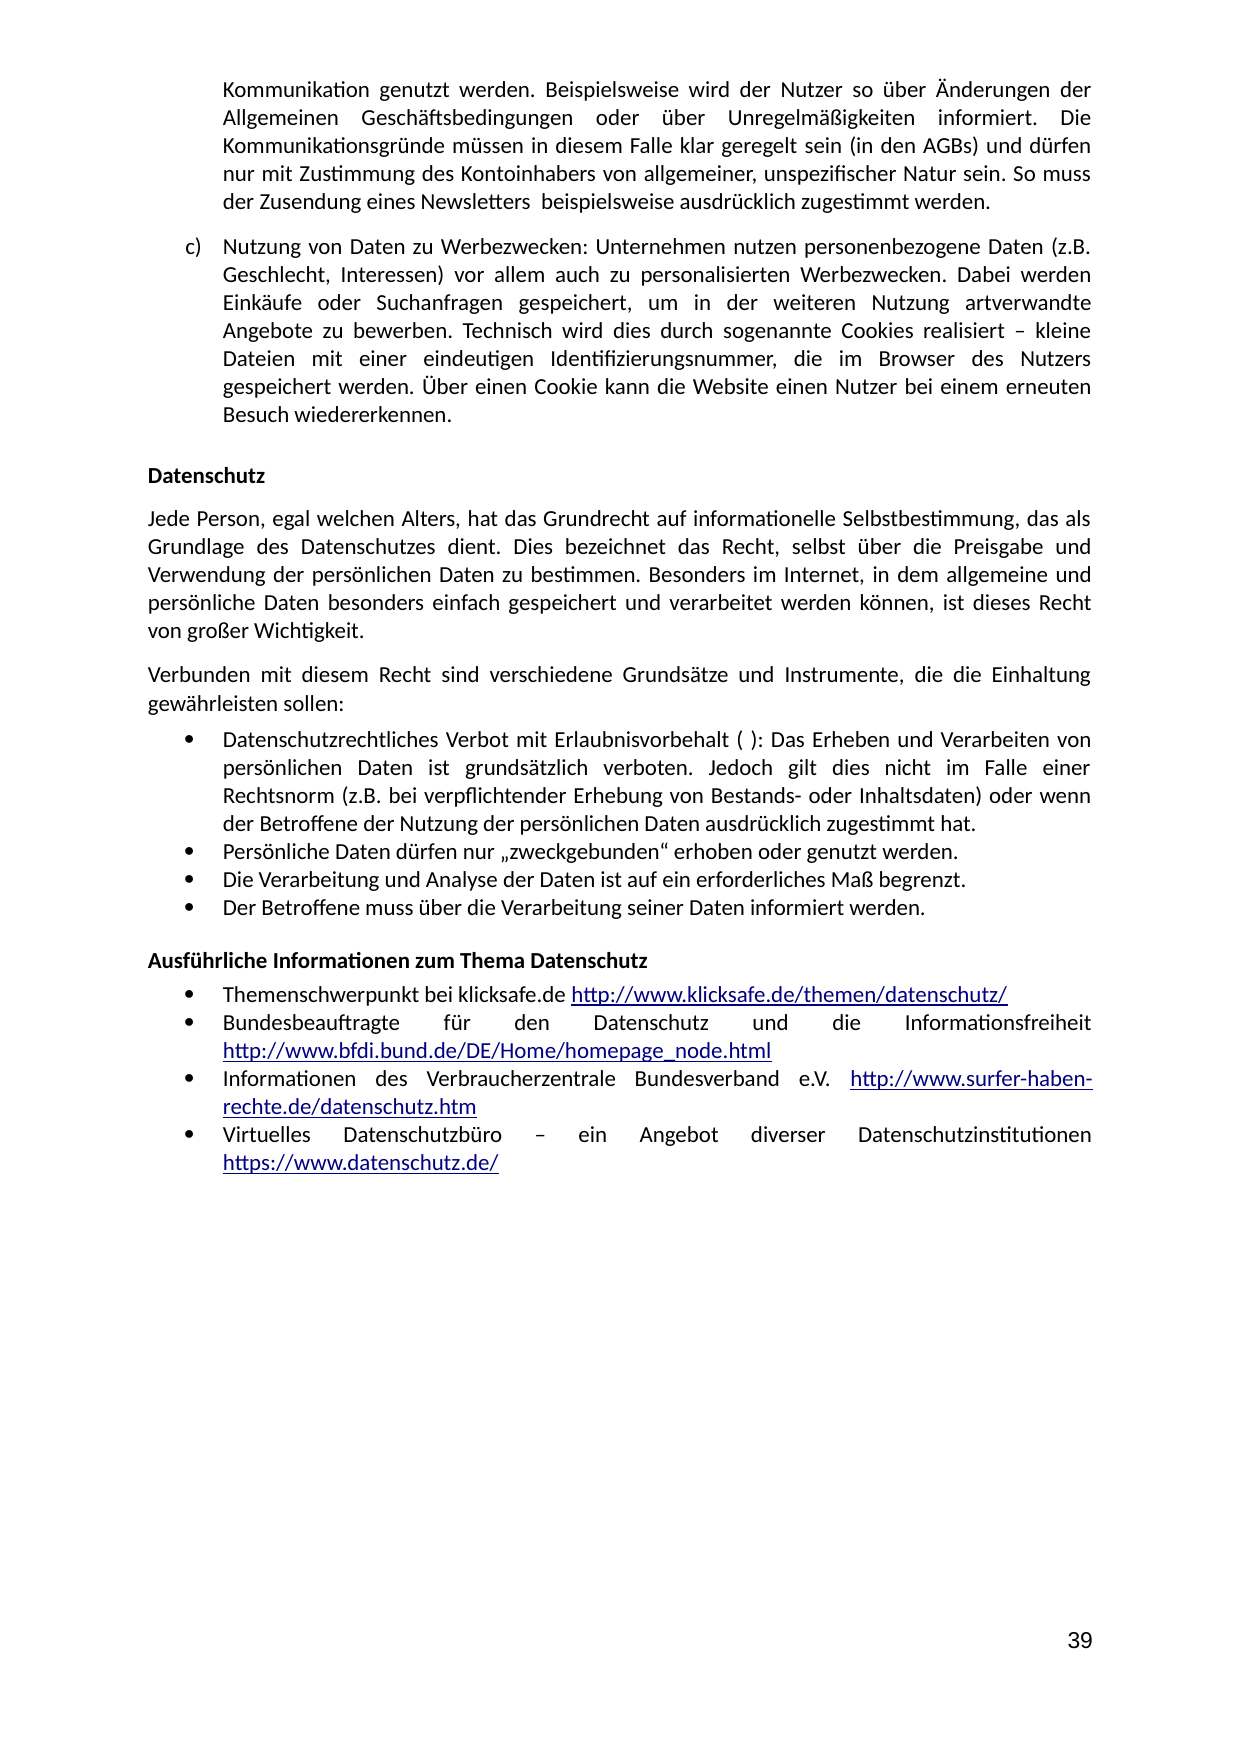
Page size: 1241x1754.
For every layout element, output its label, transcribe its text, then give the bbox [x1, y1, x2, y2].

list Bundesbeauftragte für den Datenschutz und die Informationsfreiheit http://www.bfdi.bund.de/DE/Home/homepage_node.html [185, 1008, 1093, 1064]
subtitle Datenschutz [148, 461, 1093, 489]
text Verbunden mit diesem Recht sind verschiedene Grundsätze und Instrumente, die die Einhaltung gewährleisten sollen: [148, 661, 1093, 717]
list Die Verarbeitung und Analyse der Daten ist auf ein erforderliches Maß begrenzt. [185, 865, 1093, 893]
list Datenschutzrechtliches Verbot mit Erlaubnisvorbehalt ( ): Das Erheben und Verarbeiten von persönlichen Daten ist grundsätzlich verboten. Jedoch gilt dies nicht im Falle einer Rechtsnorm (z.B. bei verpflichtender Erhebung von Bestands- oder Inhaltsdaten) oder wenn der Betroffene der Nutzung der persönlichen Daten ausdrücklich zugestimmt hat. [185, 725, 1093, 837]
list Persönliche Daten dürfen nur „zweckgebunden“ erhoben oder genutzt werden. [185, 837, 1093, 865]
list Informationen des Verbraucherzentrale Bundesverband e.V. http://www.surfer-haben-rechte.de/datenschutz.htm [185, 1064, 1093, 1121]
list Themenschwerpunkt bei klicksafe.de http://www.klicksafe.de/themen/datenschutz/ [185, 980, 1093, 1008]
list Nutzung von Daten zu Werbezwecken: Unternehmen nutzen personenbezogene Daten (z.B. Geschlecht, Interessen) vor allem auch zu personalisierten Werbezwecken. Dabei werden Einkäufe oder Suchanfragen gespeichert, um in der weiteren Nutzung artverwandte Angebote zu bewerben. Technisch wird dies durch sogenannte Cookies realisiert – kleine Dateien mit einer eindeutigen Identifizierungsnummer, die im Browser des Nutzers gespeichert werden. Über einen Cookie kann die Website einen Nutzer bei einem erneuten Besuch wiedererkennen. [185, 232, 1093, 428]
subtitle Ausführliche Informationen zum Thema Datenschutz [148, 946, 1093, 974]
list Der Betroffene muss über die Verarbeitung seiner Daten informiert werden. [185, 893, 1093, 921]
text Jede Person, egal welchen Alters, hat das Grundrecht auf informationelle Selbstbestimmung, das als Grundlage des Datenschutzes dient. Dies bezeichnet das Recht, selbst über die Preisgabe und Verwendung der persönlichen Daten zu bestimmen. Besonders im Internet, in dem allgemeine und persönliche Daten besonders einfach gespeichert und verarbeitet werden können, ist dieses Recht von großer Wichtigkeit. [148, 504, 1093, 644]
list Virtuelles Datenschutzbüro – ein Angebot diverser Datenschutzinstitutionen https://www.datenschutz.de/ [185, 1121, 1093, 1177]
list Kommunikation genutzt werden. Beispielsweise wird der Nutzer so über Änderungen der Allgemeinen Geschäftsbedingungen oder über Unregelmäßigkeiten informiert. Die Kommunikationsgründe müssen in diesem Falle klar geregelt sein (in den AGBs) und dürfen nur mit Zustimmung des Kontoinhabers von allgemeiner, unspezifischer Natur sein. So muss der Zusendung eines Newsletters beispielsweise ausdrücklich zugestimmt werden. [185, 75, 1093, 215]
